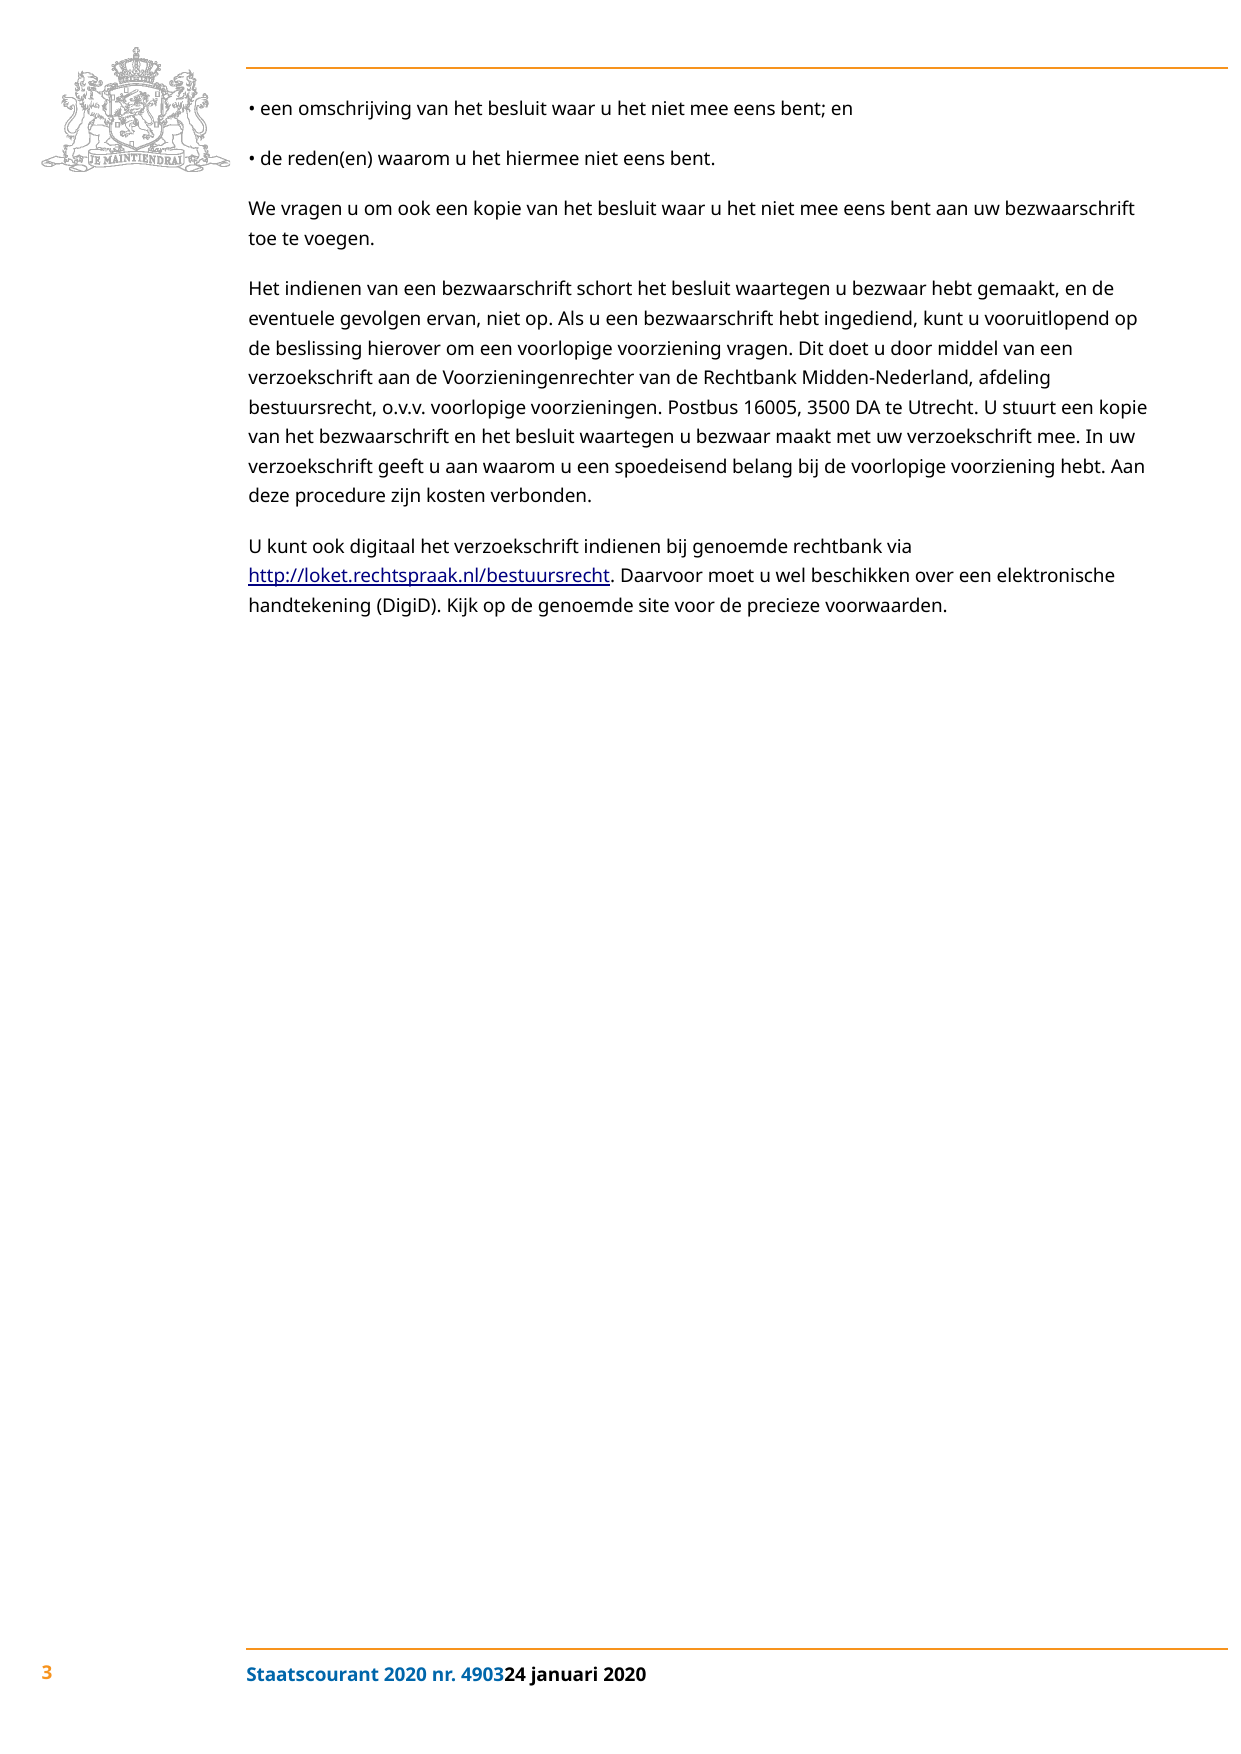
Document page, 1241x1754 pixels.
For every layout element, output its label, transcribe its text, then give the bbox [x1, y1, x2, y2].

text • de reden(en) waarom u het hiermee niet eens bent. [248, 145, 1152, 171]
text We vragen u om ook een kopie van het besluit waar u het niet mee eens bent aan uw bezwaarschrift toe te voegen. [248, 196, 1152, 251]
text • een omschrijving van het besluit waar u het niet mee eens bent; en [248, 95, 1152, 121]
text U kunt ook digitaal het verzoekschrift indienen bij genoemde rechtbank via http://loket.rechtspraak.nl/bestuursrecht. Daarvoor moet u wel beschikken over een elektronische handtekening (DigiD). Kijk op de genoemde site voor de precieze voorwaarden. [248, 533, 1152, 618]
text Het indienen van een bezwaarschrift schort het besluit waartegen u bezwaar hebt gemaakt, en de eventuele gevolgen ervan, niet op. Als u een bezwaarschrift hebt ingediend, kunt u vooruitlopend op de beslissing hierover om een voorlopige voorziening vragen. Dit doet u door middel van een verzoekschrift aan de Voorzieningenrechter van de Rechtbank Midden-Nederland, afdeling bestuursrecht, o.v.v. voorlopige voorzieningen. Postbus 16005, 3500 DA te Utrecht. U stuurt een kopie van het bezwaarschrift en het besluit waartegen u bezwaar maakt met uw verzoekschrift mee. In uw verzoekschrift geeft u aan waarom u een spoedeisend belang bij de voorlopige voorziening hebt. Aan deze procedure zijn kosten verbonden. [248, 276, 1152, 508]
picture [41, 47, 231, 172]
